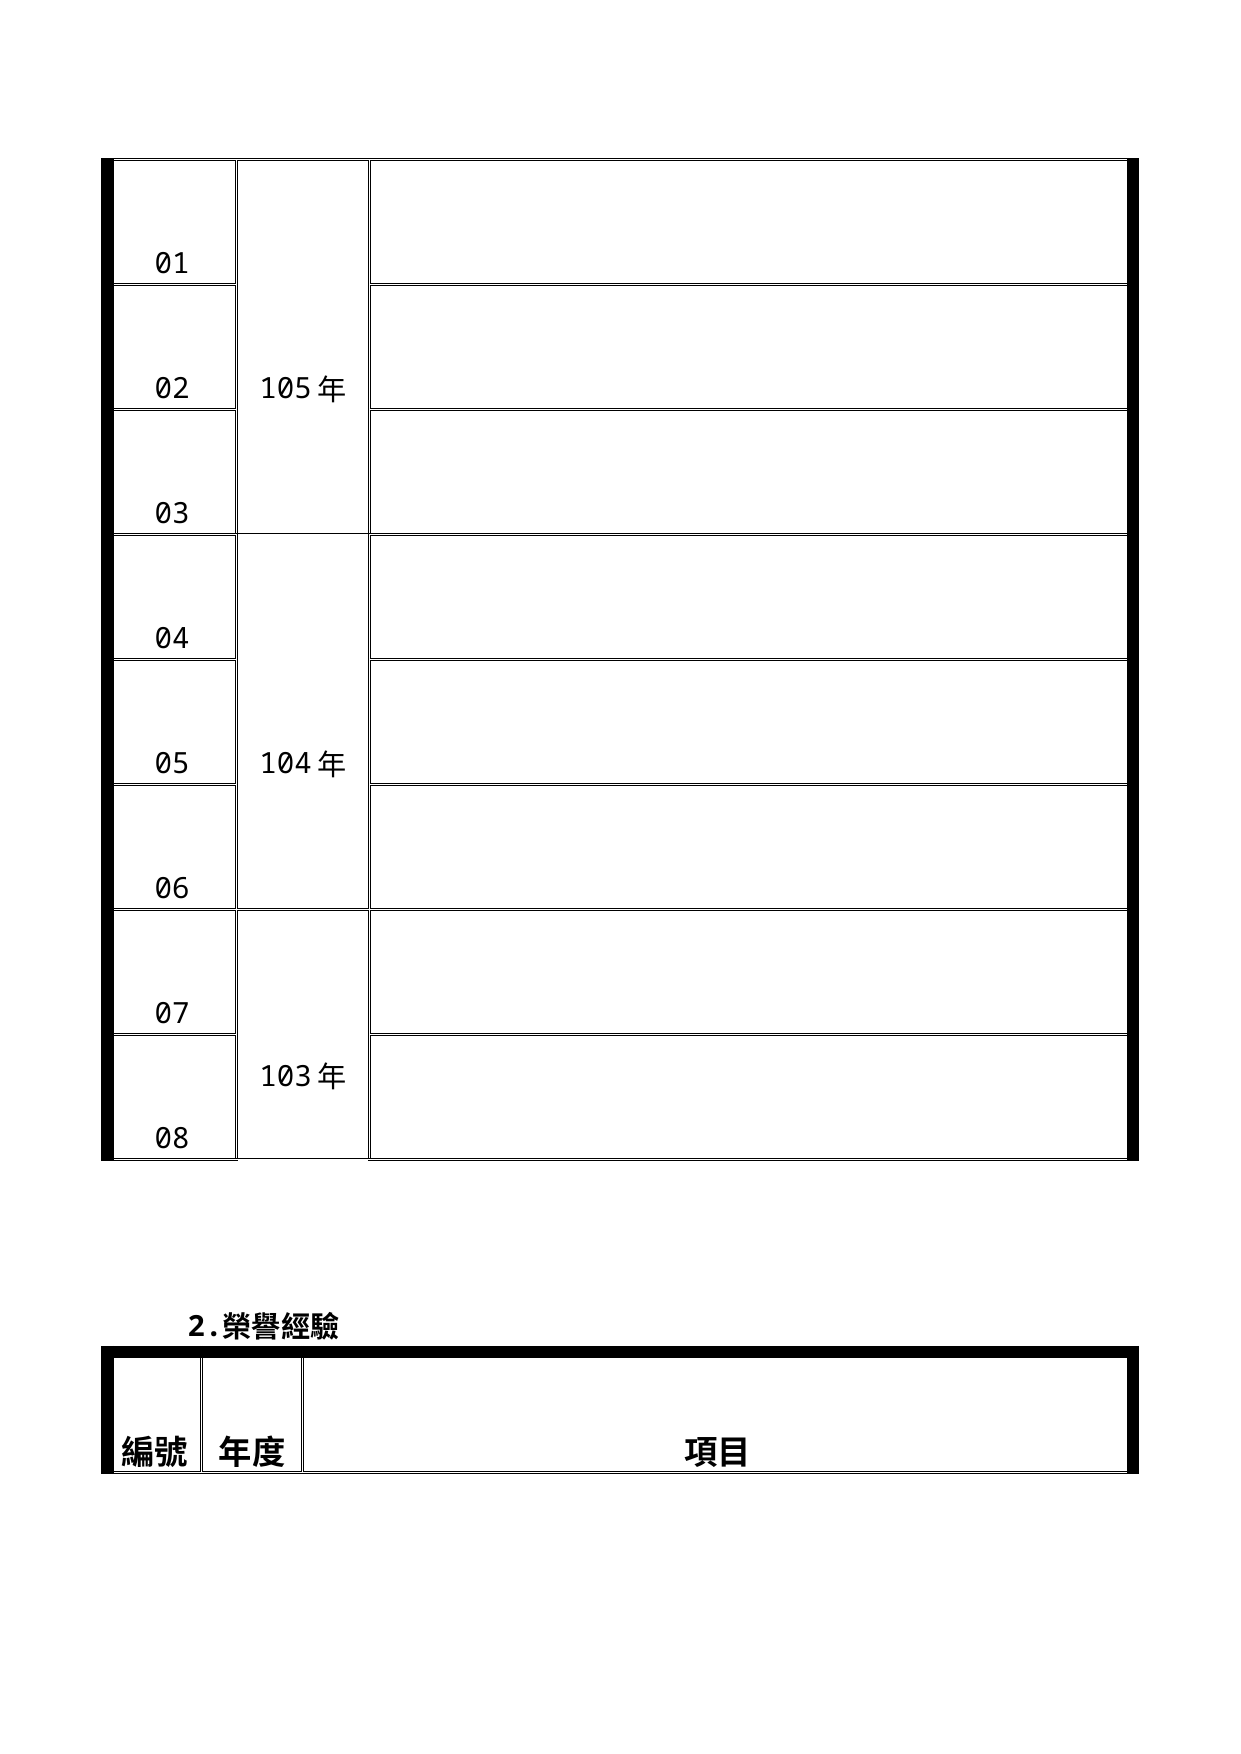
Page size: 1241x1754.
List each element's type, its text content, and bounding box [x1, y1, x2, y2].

table_cell [371, 411, 1127, 533]
table_cell [371, 661, 1127, 783]
table_cell 105年 [238, 161, 368, 533]
table_cell 01 [114, 161, 235, 283]
table_cell 03 [114, 411, 235, 533]
table_cell [371, 786, 1127, 908]
table_cell 08 [114, 1036, 235, 1158]
table_cell [371, 1036, 1127, 1158]
text 2.榮譽經驗 [187, 1283, 1053, 1346]
table_header 編號 [114, 1358, 200, 1471]
table_cell 02 [114, 286, 235, 408]
table_cell 103年 [238, 911, 368, 1158]
table_cell 04 [114, 536, 235, 658]
table_header 年度 [203, 1358, 301, 1471]
table_header 項目 [304, 1358, 1127, 1471]
table_cell [371, 536, 1127, 658]
table_cell [371, 286, 1127, 408]
table_cell 06 [114, 786, 235, 908]
table_cell [371, 911, 1127, 1033]
table_cell 07 [114, 911, 235, 1033]
table_cell 05 [114, 661, 235, 783]
table_cell 104年 [238, 534, 368, 908]
table_cell [371, 161, 1127, 283]
